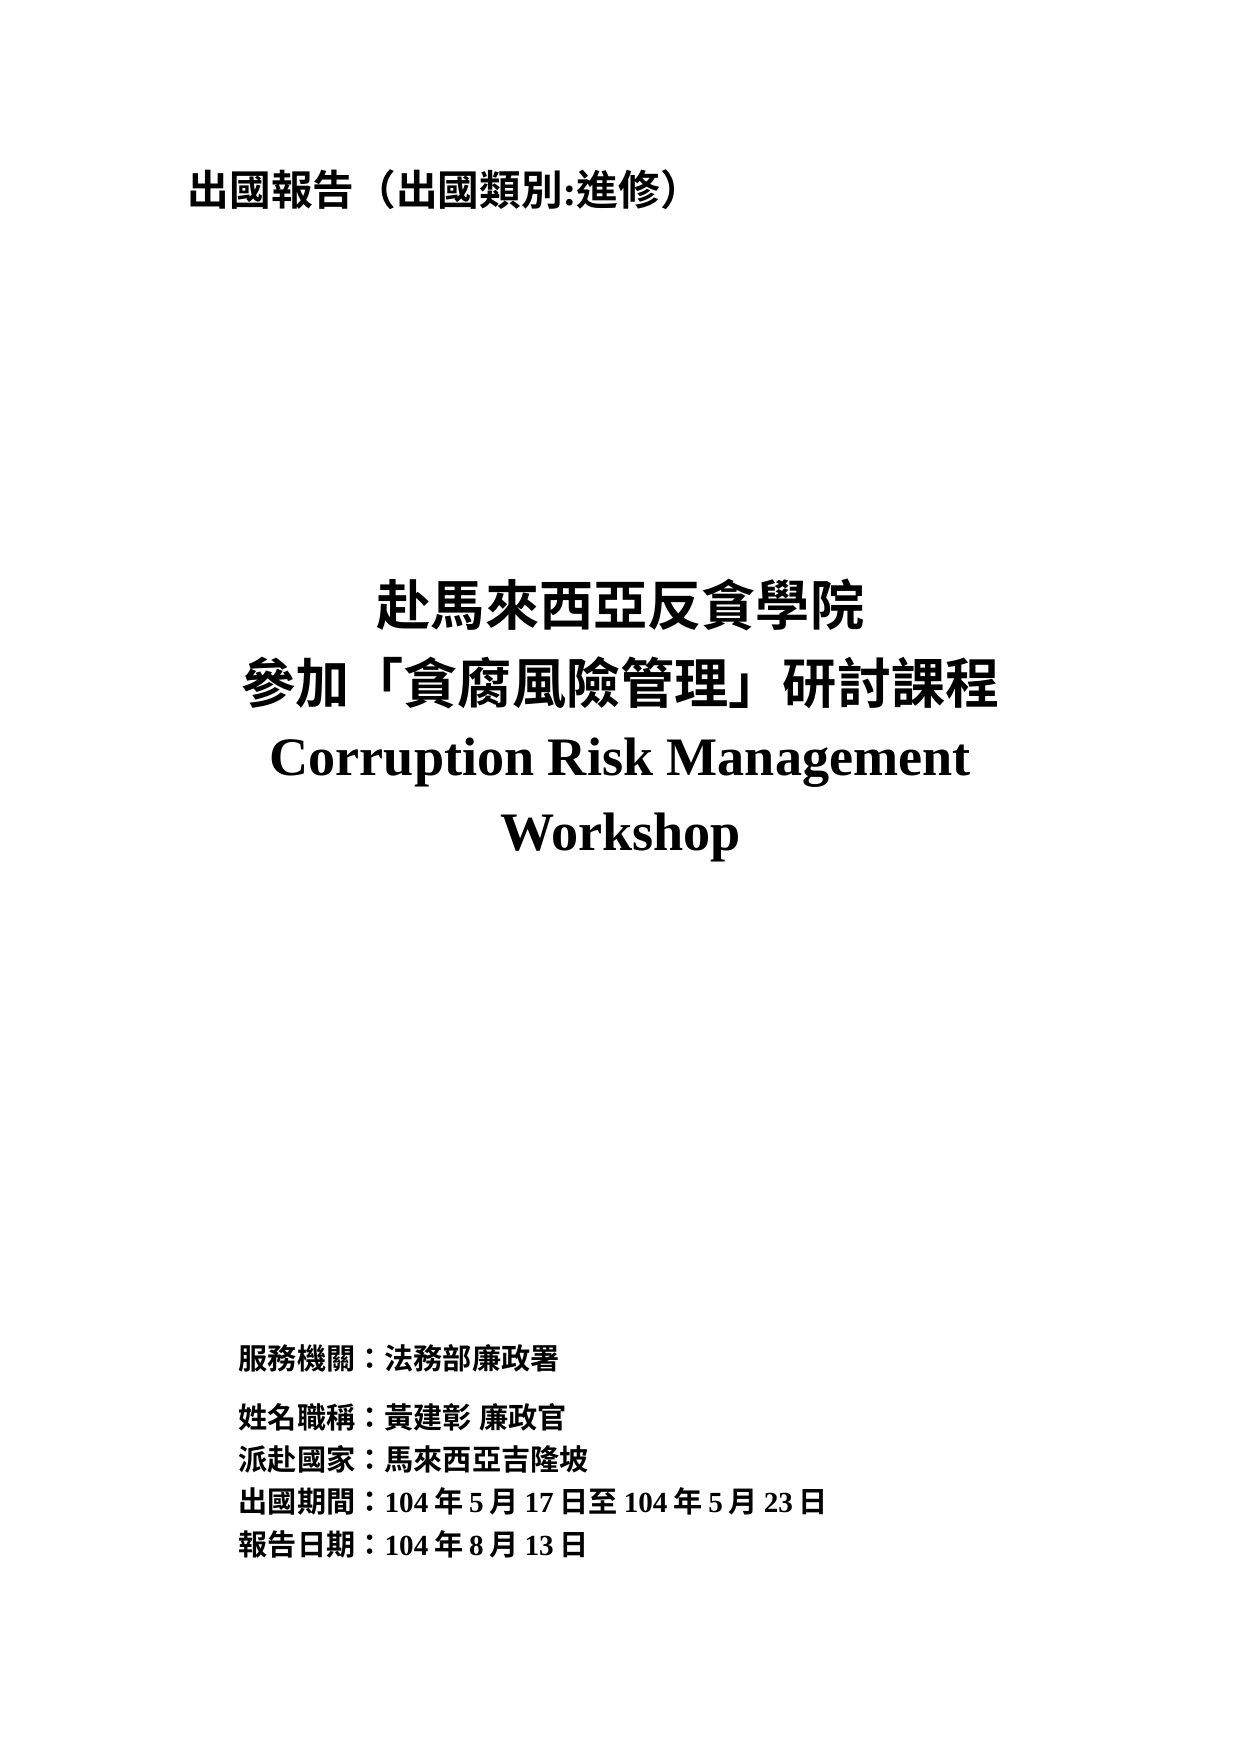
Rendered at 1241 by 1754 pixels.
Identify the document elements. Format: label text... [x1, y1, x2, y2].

text 派赴國家：馬來西亞吉隆坡 [187, 1437, 1053, 1479]
text 姓名職稱：黃建彰 廉政官 [187, 1394, 1053, 1437]
text 出國期間：104年5月17日至104年5月23日 [187, 1479, 1053, 1521]
text 參加「貪腐風險管理」研討課程 [187, 641, 1053, 719]
text 出國報告（出國類別:進修） [187, 150, 1053, 225]
text 報告日期：104年8月13日 [187, 1521, 1053, 1563]
text Corruption Risk Management Workshop [187, 719, 1053, 869]
text 赴馬來西亞反貪學院 [187, 562, 1053, 641]
text 服務機關：法務部廉政署 [187, 1319, 1053, 1394]
